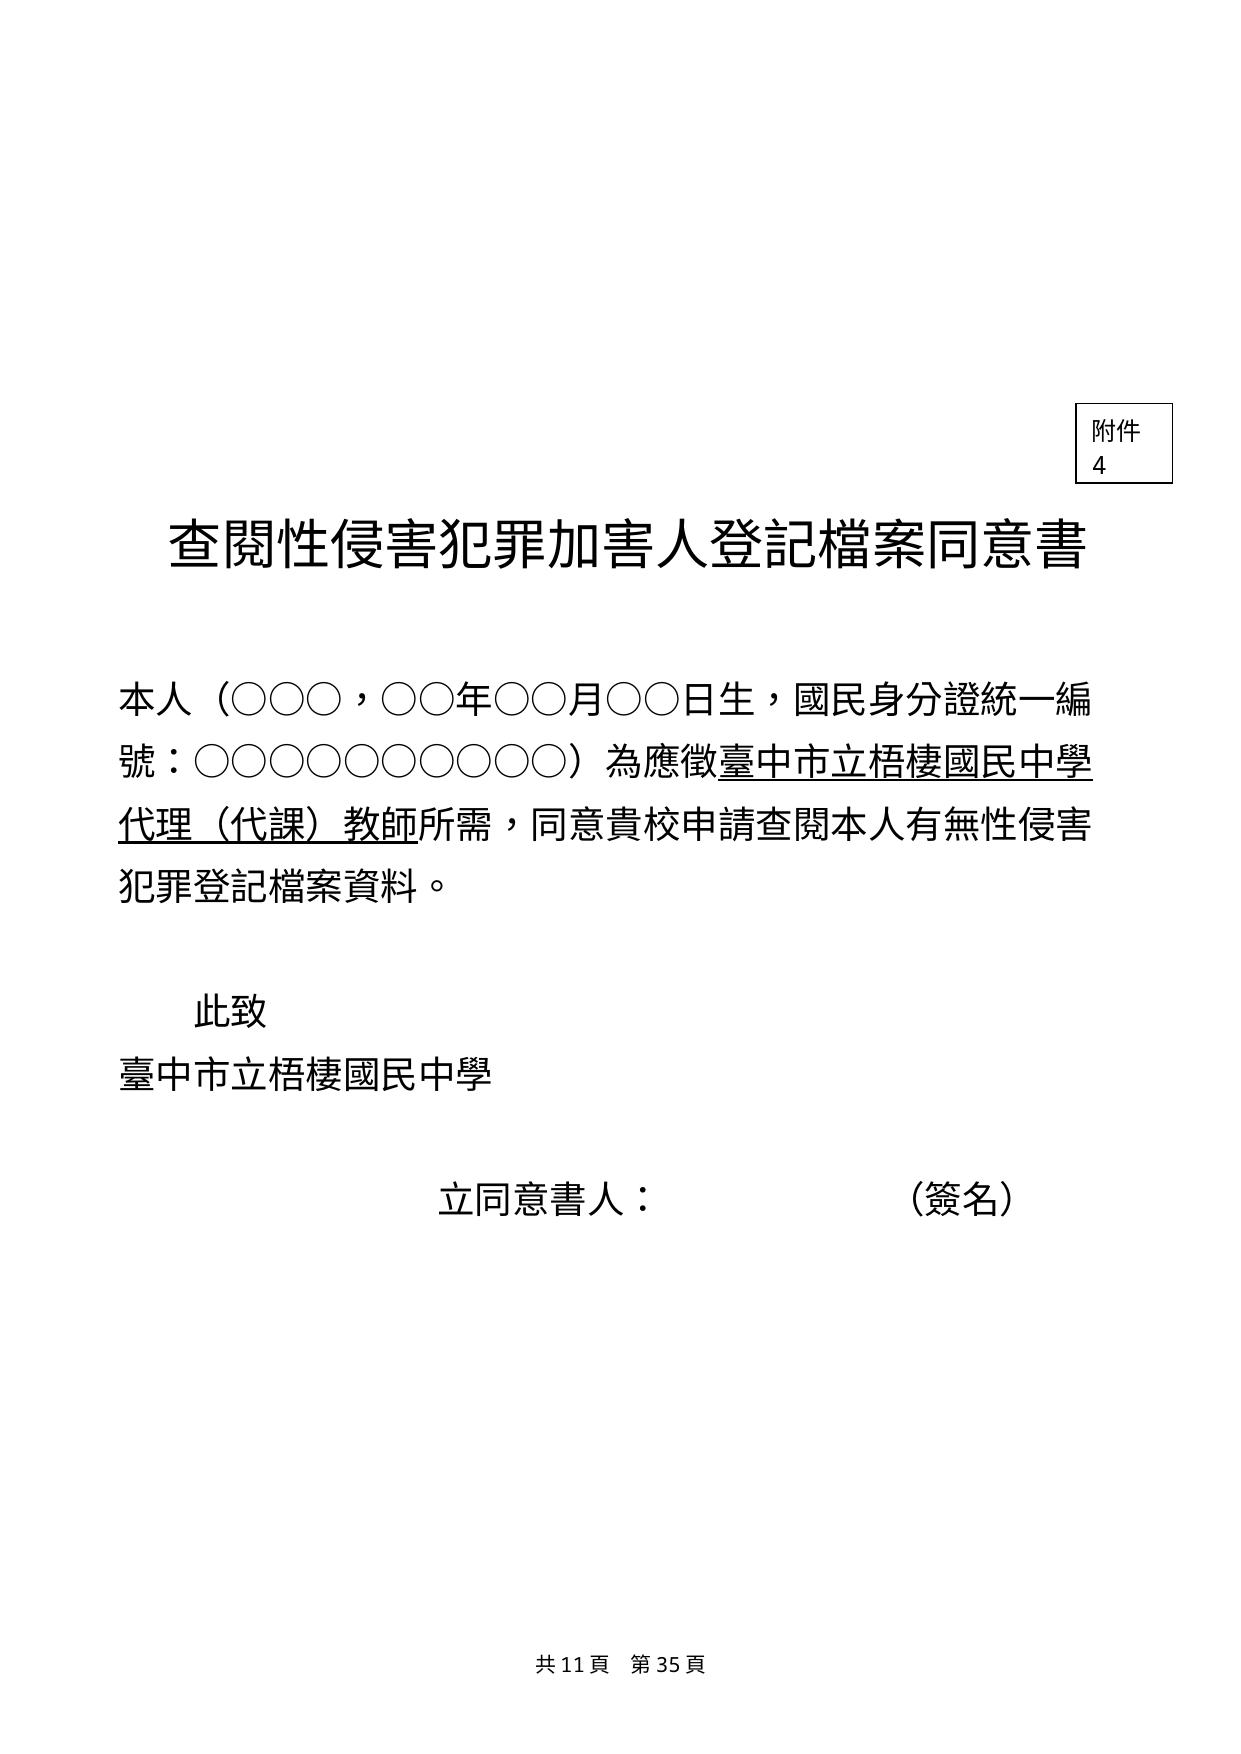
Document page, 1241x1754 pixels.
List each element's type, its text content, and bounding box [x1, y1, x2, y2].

text 查閱性侵害犯罪加害人登記檔案同意書 [118, 468, 1138, 593]
text 查閱性侵害犯罪加害人登記檔案同意書 [1077, 404, 1172, 482]
text 臺中市立梧棲國民中學 [118, 1030, 1122, 1093]
text 本人（○○○，○○年○○月○○日生，國民身分證統一編號：○○○○○○○○○○）為應徵臺中市立梧棲國民中學代理（代課）教師所需，同意貴校申請查閱本人有無性侵害犯罪登記檔案資料。 [118, 655, 1122, 905]
text 立同意書人： （簽名） [118, 1155, 1122, 1218]
text 此致 [118, 968, 1122, 1030]
text 附件4 [1092, 411, 1157, 474]
